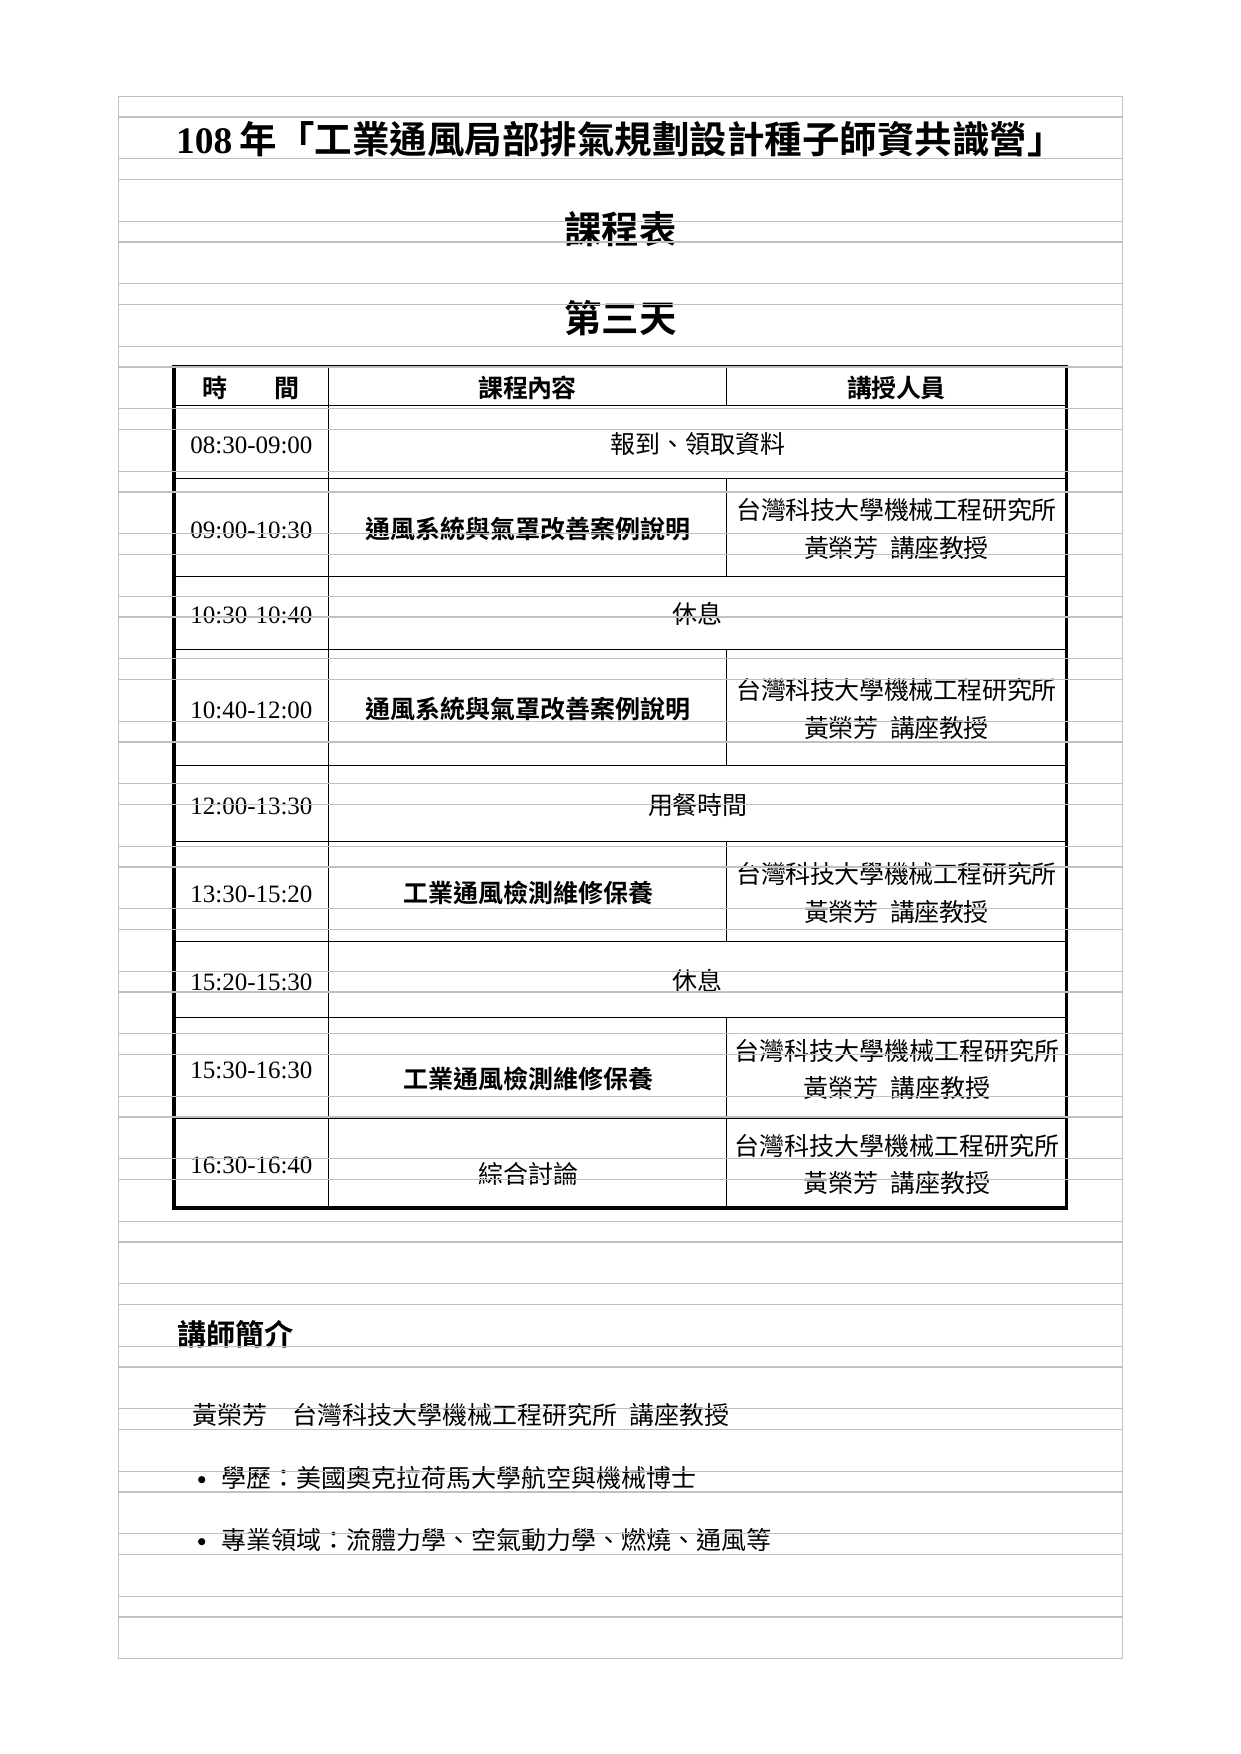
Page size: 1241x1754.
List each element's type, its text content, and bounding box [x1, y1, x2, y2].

table_cell 台灣科技大學機械工程研究所 黃榮芳 講座教授 [727, 868, 1065, 908]
text 課程表 [592, 222, 608, 241]
table_cell 12:00-13:30 [176, 784, 328, 804]
list 專業領域：流體力學、空氣動力學、燃燒、通風等 [198, 1534, 1122, 1554]
table_cell [176, 1018, 328, 1033]
table_cell [329, 743, 726, 765]
list [198, 1555, 1122, 1559]
table_cell [176, 1034, 328, 1054]
table_cell 09:00-10:30 [176, 534, 328, 554]
table_cell 黃榮芳 講座教授 [727, 722, 1065, 741]
table_cell 台灣科技大學機械工程研究所 黃榮芳 講座教授 [727, 842, 1065, 846]
text 課程表 [629, 222, 655, 241]
table_cell 10:40-12:00 [176, 680, 328, 721]
text 課程表 [653, 230, 664, 241]
table_cell 台灣科技大學機械工程研究所 黃榮芳 講座教授 [727, 1180, 1065, 1206]
table_cell 09:00-10:30 [176, 555, 328, 576]
text 黃榮芳 台灣科技大學機械工程研究所 講座教授 [192, 1409, 1122, 1429]
table_cell 台灣科技大學機械工程研究所 [727, 680, 1065, 721]
text [177, 1347, 1122, 1353]
table_cell [176, 743, 328, 765]
table_cell 12:00-13:30 [176, 805, 328, 841]
table_cell 用餐時間 [329, 766, 1065, 783]
table_cell 台灣科技大學機械工程研究所 黃榮芳 講座教授 [727, 909, 1065, 929]
table_cell 台灣科技大學機械工程研究所 黃榮芳 講座教授 [727, 534, 1065, 554]
table_cell 台灣科技大學機械工程研究所 黃榮芳 講座教授 [727, 930, 1065, 941]
table_cell 15:20-15:30 [176, 972, 328, 991]
table_cell 通風系統與氣罩改善案例說明 [329, 479, 726, 491]
table_cell 台灣科技大學機械工程研究所 黃榮芳 講座教授 [727, 493, 1065, 533]
table_cell [176, 1119, 328, 1158]
table_cell 12:00-13:30 [176, 766, 328, 783]
table_cell 台灣科技大學機械工程研究所 黃榮芳 講座教授 [727, 1159, 1065, 1179]
text 課程表 [612, 222, 632, 241]
list [198, 1434, 1122, 1471]
table_cell [176, 1180, 328, 1206]
text [177, 1291, 1122, 1304]
table_cell 綜合討論 [329, 1180, 726, 1206]
text 課程表 [660, 222, 1122, 241]
table_cell [329, 472, 1065, 478]
table_header 課程內容 [329, 368, 726, 405]
table_cell 台灣科技大學機械工程研究所 黃榮芳 講座教授 [727, 847, 1065, 866]
text [192, 1372, 1122, 1408]
text [119, 284, 1122, 304]
table_cell [176, 1097, 328, 1116]
table_cell [176, 409, 328, 429]
text [119, 97, 1122, 116]
table_cell 09:00-10:30 [176, 479, 328, 491]
table_cell [329, 909, 726, 929]
table_cell [176, 993, 328, 1017]
table_cell 台灣科技大學機械工程研究所 黃榮芳 講座教授 [727, 1018, 1065, 1033]
table_cell [329, 650, 726, 658]
table_cell [176, 722, 328, 741]
text 課程表 [119, 243, 1122, 248]
table_cell [329, 659, 726, 679]
table_cell 台灣科技大學機械工程研究所 黃榮芳 講座教授 [727, 1119, 1065, 1158]
table_cell 休息 [329, 618, 1065, 648]
table_cell 綜合討論 [329, 1159, 726, 1179]
table_cell [176, 650, 328, 658]
text [192, 1430, 1122, 1434]
table_cell 休息 [689, 972, 1065, 991]
table_cell [329, 1018, 726, 1033]
list [198, 1497, 1122, 1533]
table_cell [176, 942, 328, 971]
list 學歷：美國奧克拉荷馬大學航空與機械博士 [198, 1472, 1122, 1491]
table_cell 用餐時間 [329, 805, 1065, 841]
table_cell [329, 930, 726, 941]
table_cell 通風系統與氣罩改善案例說明 [329, 680, 726, 721]
table_cell [176, 909, 328, 929]
table_cell 通風系統與氣罩改善案例說明 [329, 534, 726, 554]
table_cell 09:00-10:30 [176, 493, 328, 533]
table_cell 08:30-09:00 [176, 430, 328, 471]
table_cell 10:30-10:40 [176, 577, 328, 596]
table_cell [329, 1034, 726, 1054]
table_cell [727, 659, 1065, 679]
table_cell 休息 [329, 942, 1065, 971]
table_header 講授人員 [727, 368, 1065, 405]
table_cell 休息 [329, 993, 1065, 1017]
table_header 時 間 [176, 368, 328, 405]
table_cell [329, 842, 726, 846]
table_cell 台灣科技大學機械工程研究所 黃榮芳 講座教授 [727, 1055, 1065, 1096]
table_cell 休息 [329, 597, 1065, 616]
text 108年「工業通風局部排氣規劃設計種子師資共識營」 [119, 118, 1122, 158]
table_cell 休息 [678, 972, 687, 991]
table_cell [176, 659, 328, 679]
table_cell 工業通風檢測維修保養 [329, 868, 726, 908]
table_cell 台灣科技大學機械工程研究所 黃榮芳 講座教授 [727, 479, 1065, 491]
table_cell 10:30-10:40 [176, 597, 328, 616]
table_cell 台灣科技大學機械工程研究所 黃榮芳 講座教授 [727, 555, 1065, 576]
list [198, 1493, 1122, 1497]
table_cell 台灣科技大學機械工程研究所 黃榮芳 講座教授 [727, 1034, 1065, 1054]
table_cell 綜合討論 [329, 1119, 726, 1158]
table_cell [727, 743, 1065, 765]
table_cell 16:30-16:40 [176, 1159, 328, 1179]
text 第三天 [119, 305, 1122, 337]
table_cell 休息 [329, 972, 678, 991]
table_cell [176, 930, 328, 941]
text 課程表 [119, 185, 1122, 221]
table_cell 報到、領取資料 [329, 430, 1065, 471]
table_cell 通風系統與氣罩改善案例說明 [329, 555, 726, 576]
table_cell [329, 722, 726, 741]
text 課程表 [119, 222, 587, 241]
table_cell [329, 847, 726, 866]
table_cell 用餐時間 [329, 784, 1065, 804]
table_cell [329, 1097, 726, 1116]
text [119, 275, 1122, 283]
table_cell [176, 847, 328, 866]
table_cell [329, 409, 1065, 429]
table_cell [727, 650, 1065, 658]
table_cell 10:30-10:40 [176, 618, 328, 648]
text 講師簡介 [177, 1305, 1122, 1346]
table_cell 休息 [329, 577, 1065, 596]
table_cell [176, 472, 328, 478]
table_cell 15:30-16:30 [176, 1055, 328, 1096]
table_cell [176, 842, 328, 846]
table_cell 台灣科技大學機械工程研究所 黃榮芳 講座教授 [727, 1097, 1065, 1116]
table_cell 通風系統與氣罩改善案例說明 [329, 493, 726, 533]
table_cell 工業通風檢測維修保養 [329, 1055, 726, 1096]
table_cell 13:30-15:20 [176, 868, 328, 908]
